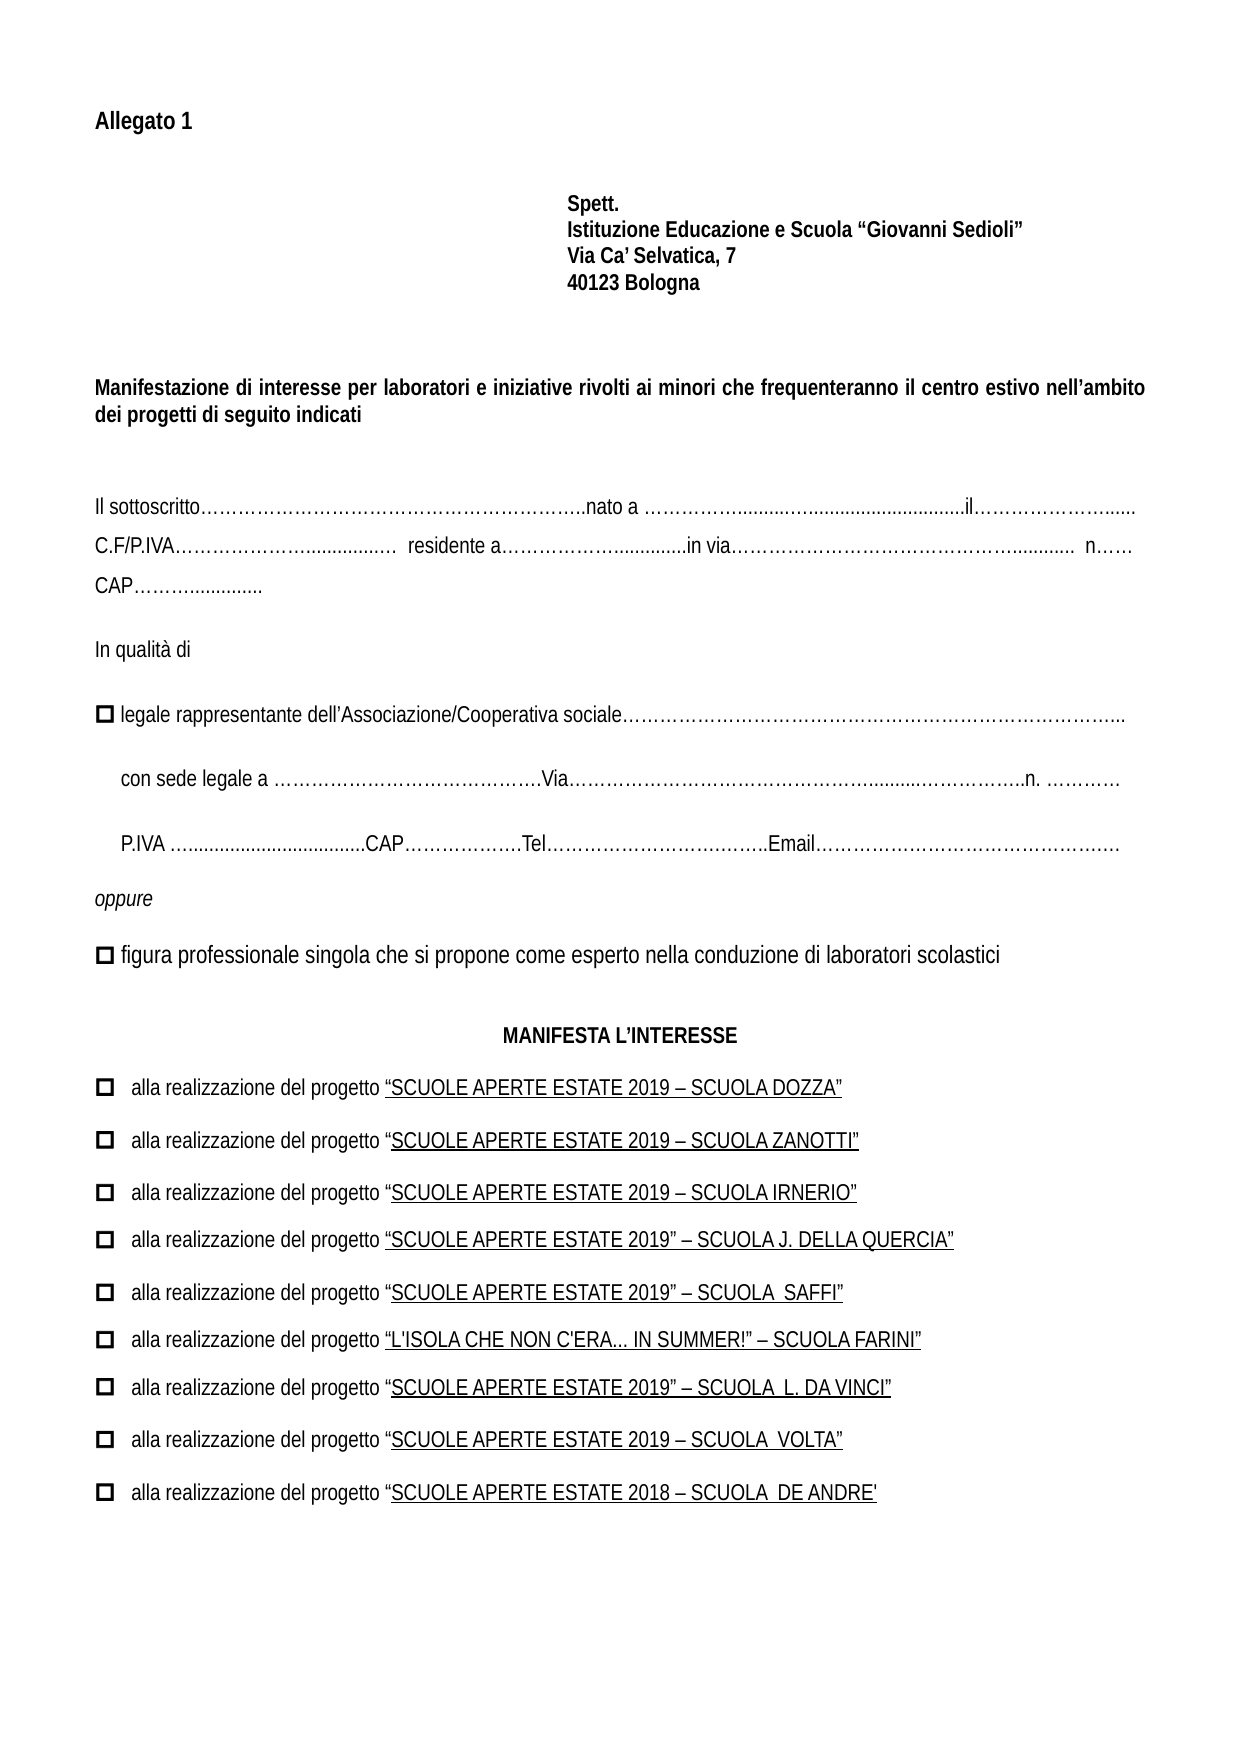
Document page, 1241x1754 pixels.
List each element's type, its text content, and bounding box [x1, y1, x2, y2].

text Manifestazione di interesse per laboratori e iniziative rivolti ai minori che frequenteranno il centro estivo nell’ambito dei progetti di seguito indicati [94, 374, 1146, 427]
text  legale rappresentante dell’Associazione/Cooperativa sociale……………………………………………………………………... [94, 701, 1146, 727]
text  alla realizzazione del progetto “SCUOLE APERTE ESTATE 2019 – SCUOLA DOZZA” [94, 1074, 1146, 1100]
text Istituzione Educazione e Scuola “Giovanni Sedioli” [94, 216, 1146, 242]
text  alla realizzazione del progetto “SCUOLE APERTE ESTATE 2019 – SCUOLA VOLTA” [94, 1426, 1146, 1453]
list  figura professionale singola che si propone come esperto nella conduzione di laboratori scolastici [94, 940, 1146, 969]
text P.IVA …..................................CAP……………….Tel……………………….……..Email……………………………………….… [94, 830, 1146, 856]
text Il sottoscritto……………………………………………………..nato a ……………..........…..............................il…………………...... C.F/P.IVA…………………..............… residente a………………..............in via………………………………………............ n…… CAP……….............. [94, 493, 1146, 598]
text  alla realizzazione del progetto “SCUOLE APERTE ESTATE 2019” – SCUOLA L. DA VINCI” [94, 1373, 1146, 1400]
text  alla realizzazione del progetto “SCUOLE APERTE ESTATE 2019 – SCUOLA ZANOTTI” [94, 1127, 1146, 1153]
text 40123 Bologna [94, 269, 1146, 295]
text MANIFESTA L’INTERESSE [94, 1022, 1146, 1049]
text  alla realizzazione del progetto “SCUOLE APERTE ESTATE 2019” – SCUOLA J. DELLA QUERCIA” [94, 1226, 1146, 1253]
text  alla realizzazione del progetto “SCUOLE APERTE ESTATE 2018 – SCUOLA DE ANDRE' [94, 1479, 1146, 1505]
text oppure [94, 885, 1146, 911]
text  alla realizzazione del progetto “SCUOLE APERTE ESTATE 2019” – SCUOLA SAFFI” [94, 1279, 1146, 1306]
text Via Ca’ Selvatica, 7 [94, 242, 1146, 269]
text Spett. [94, 190, 1146, 216]
text  alla realizzazione del progetto “L'ISOLA CHE NON C'ERA... IN SUMMER!” – SCUOLA FARINI” [94, 1326, 1146, 1353]
text con sede legale a …………………………………….Via…………………………………………..........……………..n. ………… [94, 765, 1146, 792]
text Allegato 1 [94, 106, 1146, 135]
text In qualità di [94, 636, 1146, 663]
text  alla realizzazione del progetto “SCUOLE APERTE ESTATE 2019 – SCUOLA IRNERIO” [94, 1179, 1146, 1206]
